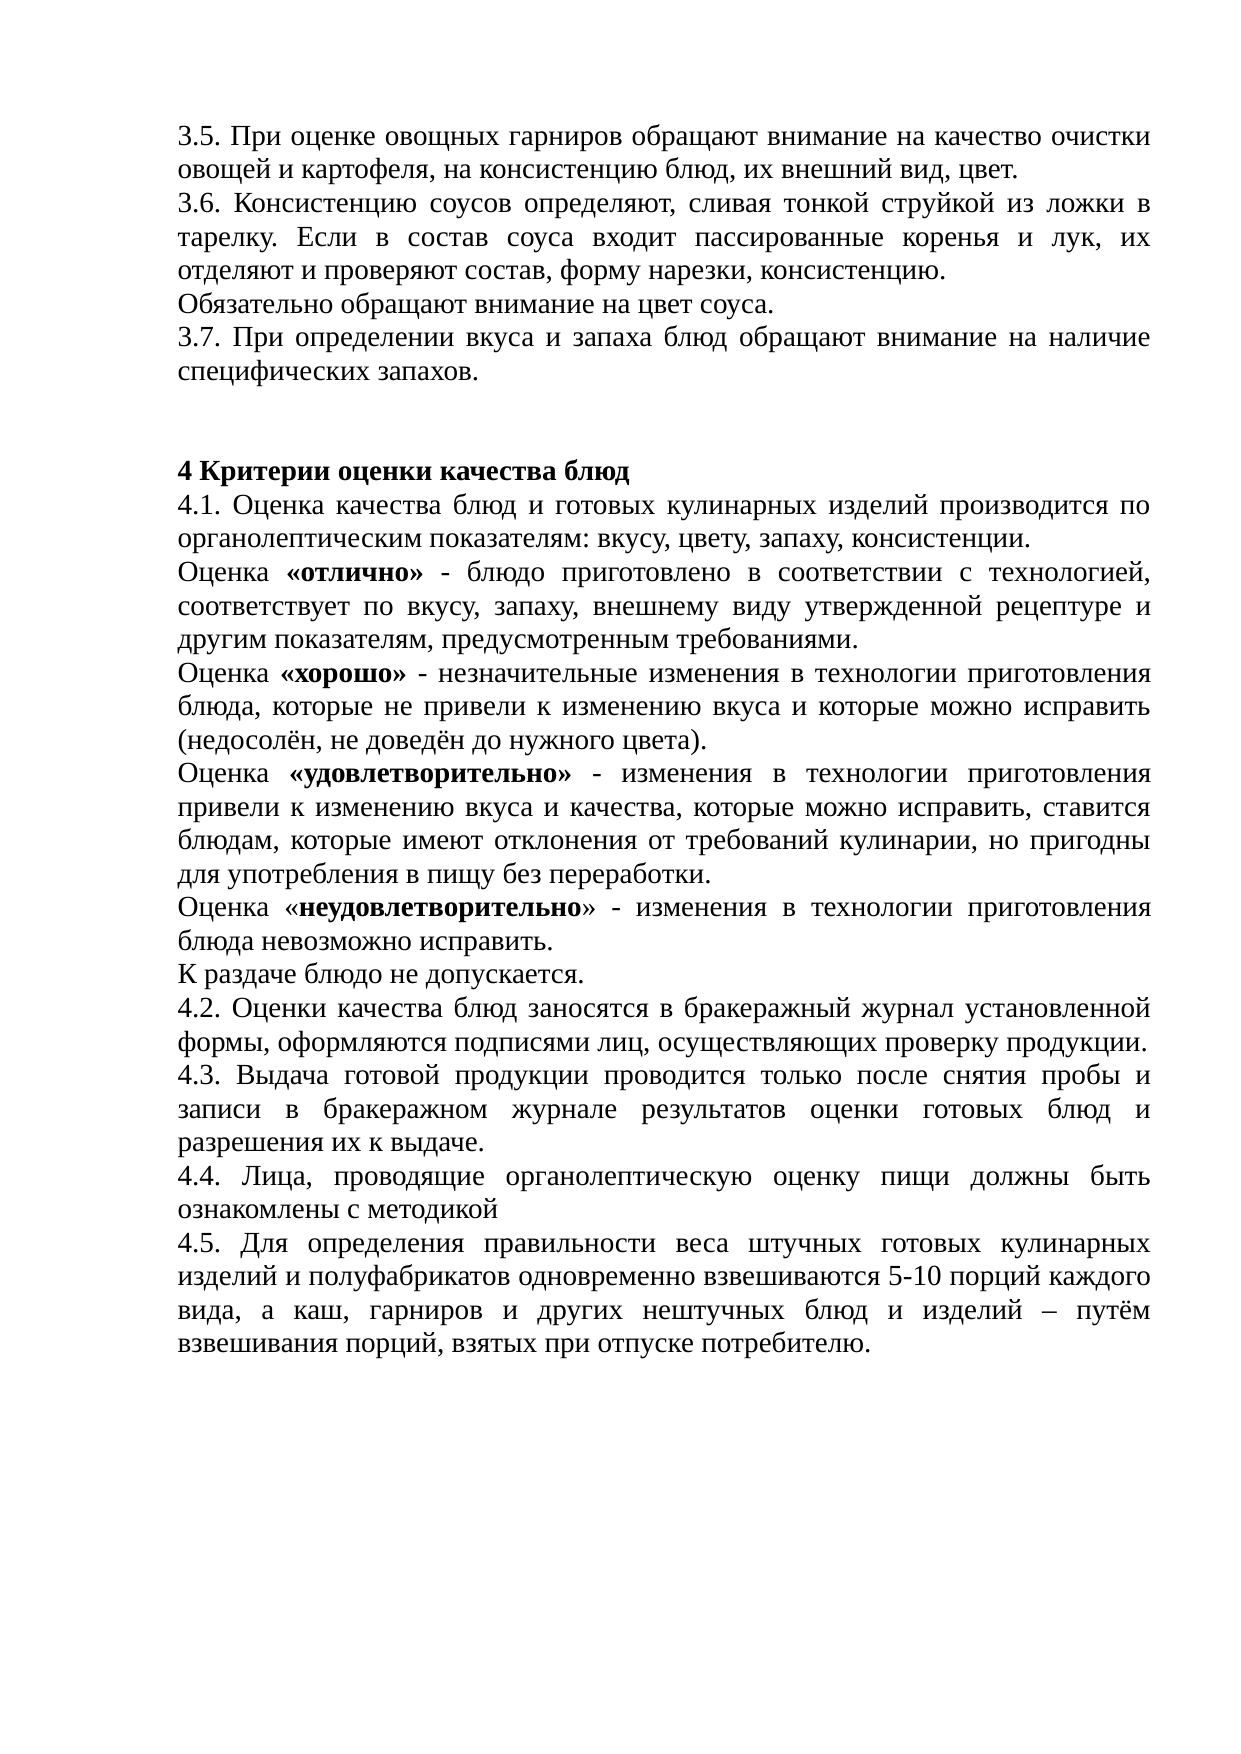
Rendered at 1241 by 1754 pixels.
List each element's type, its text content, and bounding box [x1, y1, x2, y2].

text 4 Критерии оценки качества блюд [177, 453, 1152, 487]
text 4.5. Для определения правильности веса штучных готовых кулинарных изделий и полуфабрикатов одновременно взвешиваются 5-10 порций каждого вида, а каш, гарниров и других нештучных блюд и изделий – путём взвешивания порций, взятых при отпуске потребителю. [177, 1225, 1152, 1359]
text 3.5. При оценке овощных гарниров обращают внимание на качество очистки овощей и картофеля, на консистенцию блюд, их внешний вид, цвет. [177, 118, 1152, 185]
text К раздаче блюдо не допускается. [177, 957, 1152, 990]
text 4.4. Лица, проводящие органолептическую оценку пищи должны быть ознакомлены с методикой [177, 1158, 1152, 1225]
text Обязательно обращают внимание на цвет соуса. [177, 286, 1152, 319]
text Оценка «хорошо» - незначительные изменения в технологии приготовления блюда, которые не привели к изменению вкуса и которые можно исправить (недосолён, не доведён до нужного цвета). [177, 655, 1152, 755]
text 3.6. Консистенцию соусов определяют, сливая тонкой струйкой из ложки в тарелку. Если в состав соуса входит пассированные коренья и лук, их отделяют и проверяют состав, форму нарезки, консистенцию. [177, 185, 1152, 286]
text Оценка «удовлетворительно» - изменения в технологии приготовления привели к изменению вкуса и качества, которые можно исправить, ставится блюдам, которые имеют отклонения от требований кулинарии, но пригодны для употребления в пищу без переработки. [177, 755, 1152, 889]
text 4.1. Оценка качества блюд и готовых кулинарных изделий производится по органолептическим показателям: вкусу, цвету, запаху, консистенции. [177, 487, 1152, 554]
text 3.7. При определении вкуса и запаха блюд обращают внимание на наличие специфических запахов. [177, 319, 1152, 386]
text Оценка «неудовлетворительно» - изменения в технологии приготовления блюда невозможно исправить. [177, 889, 1152, 957]
text Оценка «отлично» - блюдо приготовлено в соответствии с технологией, соответствует по вкусу, запаху, внешнему виду утвержденной рецептуре и другим показателям, предусмотренным требованиями. [177, 554, 1152, 655]
text 4.2. Оценки качества блюд заносятся в бракеражный журнал установленной формы, оформляются подписями лиц, осуществляющих проверку продукции. [177, 990, 1152, 1057]
text 4.3. Выдача готовой продукции проводится только после снятия пробы и записи в бракеражном журнале результатов оценки готовых блюд и разрешения их к выдаче. [177, 1057, 1152, 1158]
